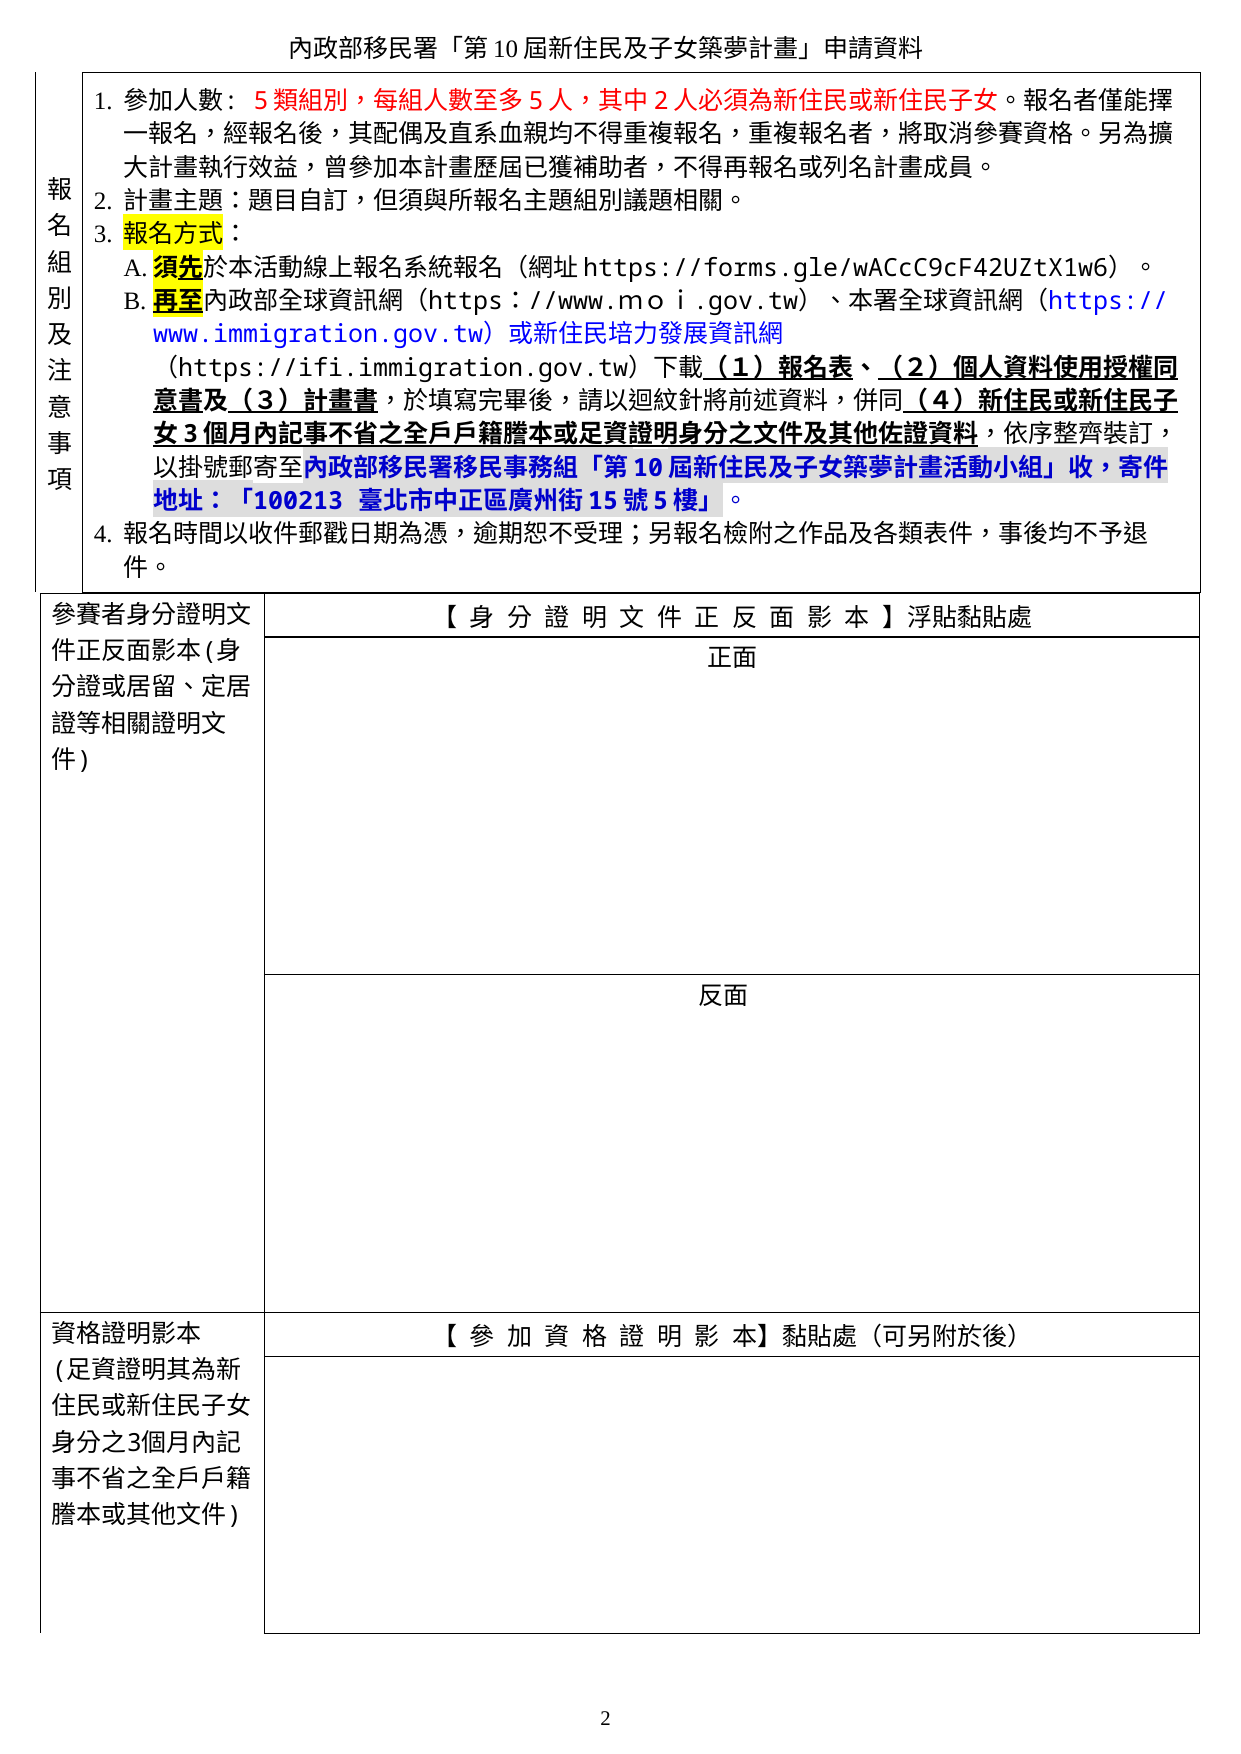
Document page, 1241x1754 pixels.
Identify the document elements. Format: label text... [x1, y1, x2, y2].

table_header 【 身 分 證 明 文 件 正 反 面 影 本 】浮貼黏貼處 [265, 594, 1199, 636]
table_header 參賽者身分證明文件正反面影本(身分證或居留、定居證等相關證明文件) [41, 594, 264, 1312]
table_cell 參加人數: 5類組別，每組人數至多5人，其中2人必須為新住民或新住民子女。報名者僅能擇一報名，經報名後，其配偶及直系血親均不得重複報名，重複報名者，將取消參賽資格。另為擴大計畫執行效益，曾參加本計畫歷屆已獲補助者，不得再報名或列名計畫成員。 計畫主題：題目自訂，但須與所報名主題組別議題相關。 報名方式： 須先於本活動線上報名系統報名（網址https://forms.gle/wACcC9cF42UZtX1w6）。 再至內政部全球資訊網（https：//www.ｍｏｉ.gov.tw）、本署全球資訊網（https://www.immigration.gov.tw）或新住民培力發展資訊網 （https://ifi.immigration.gov.tw）下載（１）報名表、（２）個人資料使用授權同意書及（３）計畫書，於填寫完畢後，請以迴紋針將前述資料，併同（４）新住民或新住民子女3個月內記事不省之全戶戶籍謄本或足資證明身分之文件及其他佐證資料，依序整齊裝訂，以掛號郵寄至內政部移民署移民事務組「第10屆新住民及子女築夢計畫活動小組」收，寄件地址：「100213 臺北市中正區廣州街15號5樓」。 報名時間以收件郵戳日期為憑，逾期恕不受理；另報名檢附之作品及各類表件，事後均不予退件。 [83, 73, 1200, 592]
table_cell 反面 [265, 975, 1199, 1312]
table_cell 報 名 組 別及注意事項 [36, 72, 82, 592]
table_cell 資格證明影本 (足資證明其為新住民或新住民子女身分之3個月內記事不省之全戶戶籍謄本或其他文件) [41, 1313, 264, 1633]
table_cell [265, 1357, 1199, 1633]
table_cell 【 參 加 資 格 證 明 影 本】黏貼處（可另附於後） [265, 1313, 1199, 1356]
table_cell 正面 [265, 638, 1199, 974]
